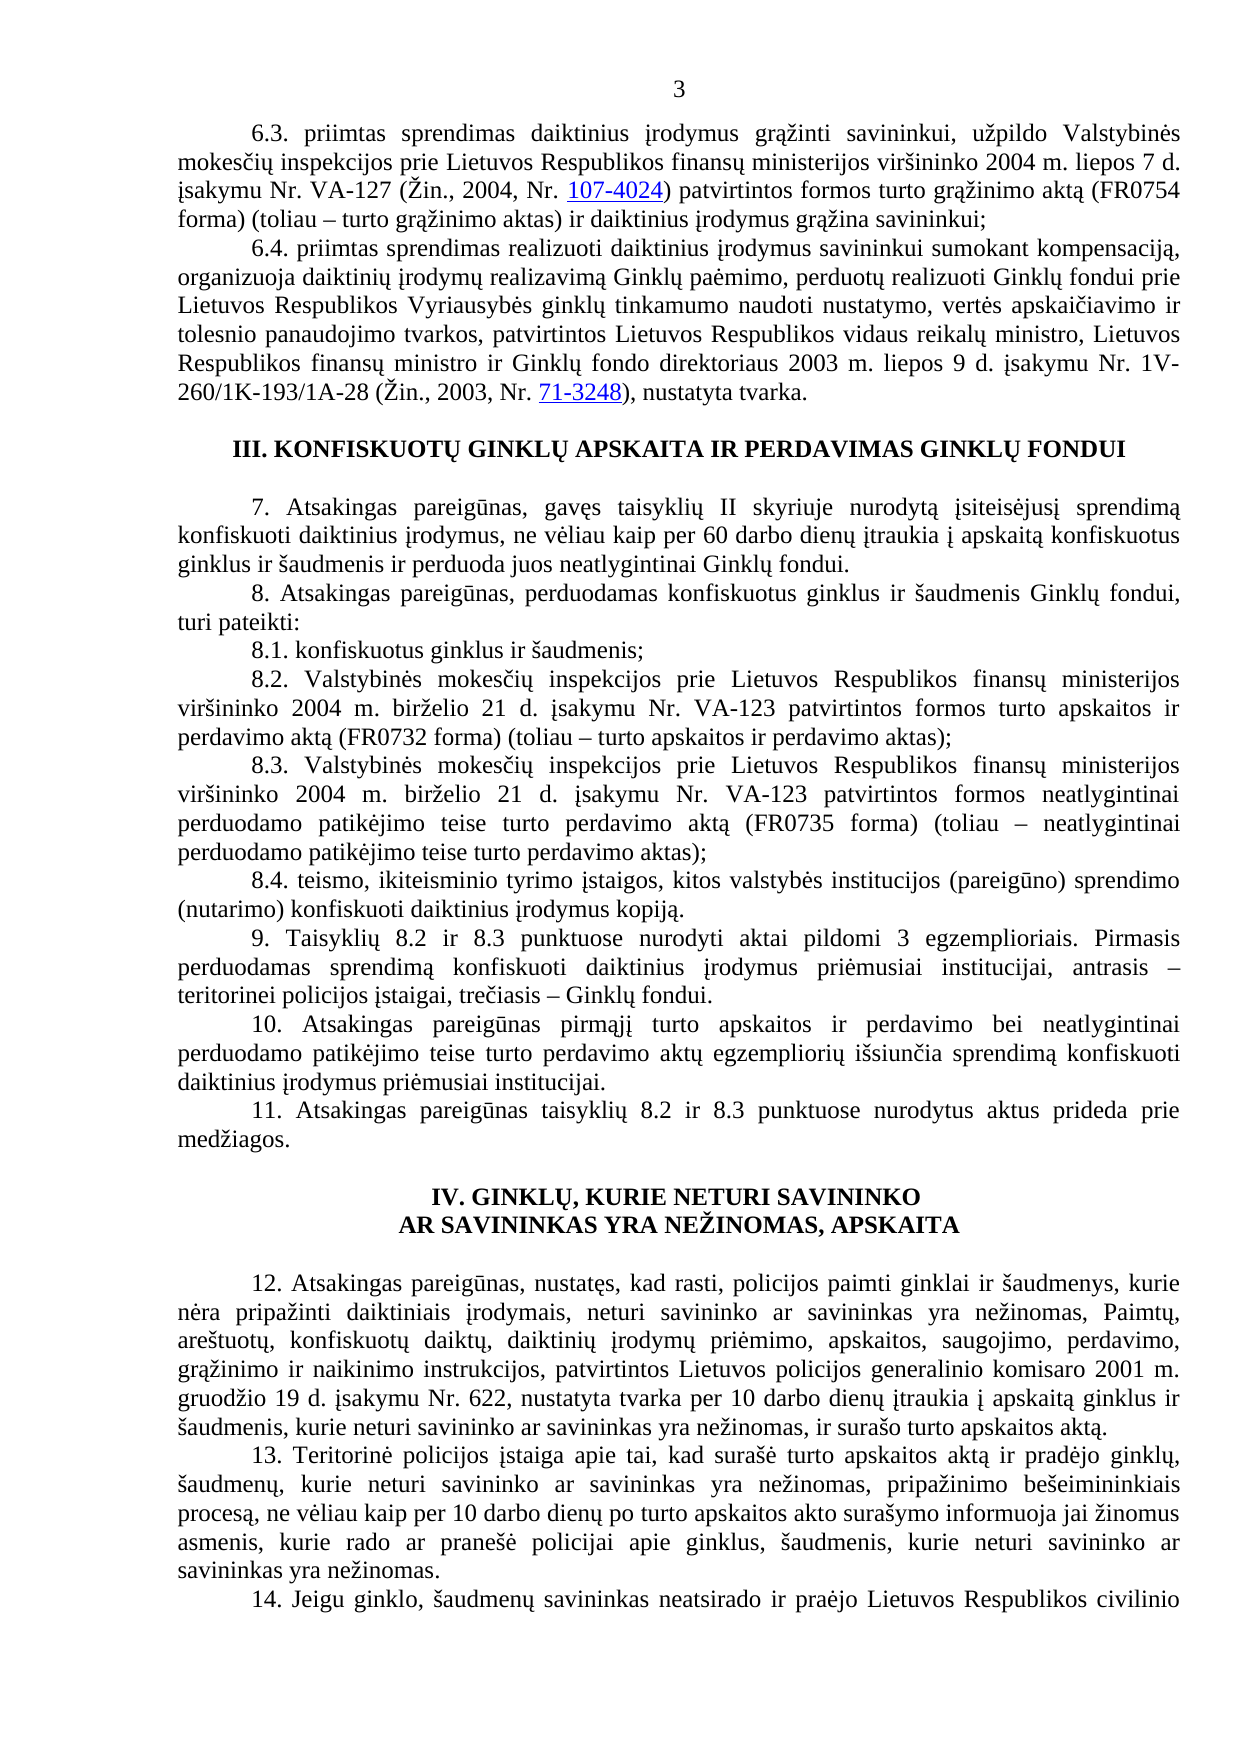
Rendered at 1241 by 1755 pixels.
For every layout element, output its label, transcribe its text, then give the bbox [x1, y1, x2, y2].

text 9. Taisyklių 8.2 ir 8.3 punktuose nurodyti aktai pildomi 3 egzemplioriais. Pirmasis perduodamas sprendimą konfiskuoti daiktinius įrodymus priėmusiai institucijai, antrasis – teritorinei policijos įstaigai, trečiasis – Ginklų fondui. [177, 923, 1181, 1009]
text 6.4. priimtas sprendimas realizuoti daiktinius įrodymus savininkui sumokant kompensaciją, organizuoja daiktinių įrodymų realizavimą Ginklų paėmimo, perduotų realizuoti Ginklų fondui prie Lietuvos Respublikos Vyriausybės ginklų tinkamumo naudoti nustatymo, vertės apskaičiavimo ir tolesnio panaudojimo tvarkos, patvirtintos Lietuvos Respublikos vidaus reikalų ministro, Lietuvos Respublikos finansų ministro ir Ginklų fondo direktoriaus 2003 m. liepos 9 d. įsakymu Nr. 1V-260/1K-193/1A-28 (Žin., 2003, Nr. 71-3248), nustatyta tvarka. [177, 233, 1181, 406]
text 14. Jeigu ginklo, šaudmenų savininkas neatsirado ir praėjo Lietuvos Respublikos civilinio [177, 1584, 1181, 1613]
text AR SAVININKAS YRA NEŽINOMAS, APSKAITA [177, 1211, 1181, 1239]
text 12. Atsakingas pareigūnas, nustatęs, kad rasti, policijos paimti ginklai ir šaudmenys, kurie nėra pripažinti daiktiniais įrodymais, neturi savininko ar savininkas yra nežinomas, Paimtų, areštuotų, konfiskuotų daiktų, daiktinių įrodymų priėmimo, apskaitos, saugojimo, perdavimo, grąžinimo ir naikinimo instrukcijos, patvirtintos Lietuvos policijos generalinio komisaro 2001 m. gruodžio 19 d. įsakymu Nr. 622, nustatyta tvarka per 10 darbo dienų įtraukia į apskaitą ginklus ir šaudmenis, kurie neturi savininko ar savininkas yra nežinomas, ir surašo turto apskaitos aktą. [177, 1268, 1181, 1441]
text 7. Atsakingas pareigūnas, gavęs taisyklių II skyriuje nurodytą įsiteisėjusį sprendimą konfiskuoti daiktinius įrodymus, ne vėliau kaip per 60 darbo dienų įtraukia į apskaitą konfiskuotus ginklus ir šaudmenis ir perduoda juos neatlygintinai Ginklų fondui. [177, 492, 1181, 578]
text 11. Atsakingas pareigūnas taisyklių 8.2 ir 8.3 punktuose nurodytus aktus prideda prie medžiagos. [177, 1096, 1181, 1153]
text III. KONFISKUOTŲ GINKLŲ APSKAITA IR PERDAVIMAS GINKLŲ FONDUI [177, 434, 1181, 463]
text 8.2. Valstybinės mokesčių inspekcijos prie Lietuvos Respublikos finansų ministerijos viršininko 2004 m. birželio 21 d. įsakymu Nr. VA-123 patvirtintos formos turto apskaitos ir perdavimo aktą (FR0732 forma) (toliau – turto apskaitos ir perdavimo aktas); [177, 664, 1181, 751]
text 8. Atsakingas pareigūnas, perduodamas konfiskuotus ginklus ir šaudmenis Ginklų fondui, turi pateikti: [177, 578, 1181, 636]
text 8.1. konfiskuotus ginklus ir šaudmenis; [177, 636, 1181, 664]
text IV. GINKLŲ, KURIE NETURI SAVININKO [177, 1182, 1181, 1211]
text 10. Atsakingas pareigūnas pirmąjį turto apskaitos ir perdavimo bei neatlygintinai perduodamo patikėjimo teise turto perdavimo aktų egzempliorių išsiunčia sprendimą konfiskuoti daiktinius įrodymus priėmusiai institucijai. [177, 1009, 1181, 1096]
text 13. Teritorinė policijos įstaiga apie tai, kad surašė turto apskaitos aktą ir pradėjo ginklų, šaudmenų, kurie neturi savininko ar savininkas yra nežinomas, pripažinimo bešeimininkiais procesą, ne vėliau kaip per 10 darbo dienų po turto apskaitos akto surašymo informuoja jai žinomus asmenis, kurie rado ar pranešė policijai apie ginklus, šaudmenis, kurie neturi savininko ar savininkas yra nežinomas. [177, 1441, 1181, 1584]
text 8.3. Valstybinės mokesčių inspekcijos prie Lietuvos Respublikos finansų ministerijos viršininko 2004 m. birželio 21 d. įsakymu Nr. VA-123 patvirtintos formos neatlygintinai perduodamo patikėjimo teise turto perdavimo aktą (FR0735 forma) (toliau – neatlygintinai perduodamo patikėjimo teise turto perdavimo aktas); [177, 751, 1181, 866]
text 6.3. priimtas sprendimas daiktinius įrodymus grąžinti savininkui, užpildo Valstybinės mokesčių inspekcijos prie Lietuvos Respublikos finansų ministerijos viršininko 2004 m. liepos 7 d. įsakymu Nr. VA-127 (Žin., 2004, Nr. 107-4024) patvirtintos formos turto grąžinimo aktą (FR0754 forma) (toliau – turto grąžinimo aktas) ir daiktinius įrodymus grąžina savininkui; [177, 118, 1181, 233]
text 8.4. teismo, ikiteisminio tyrimo įstaigos, kitos valstybės institucijos (pareigūno) sprendimo (nutarimo) konfiskuoti daiktinius įrodymus kopiją. [177, 866, 1181, 923]
